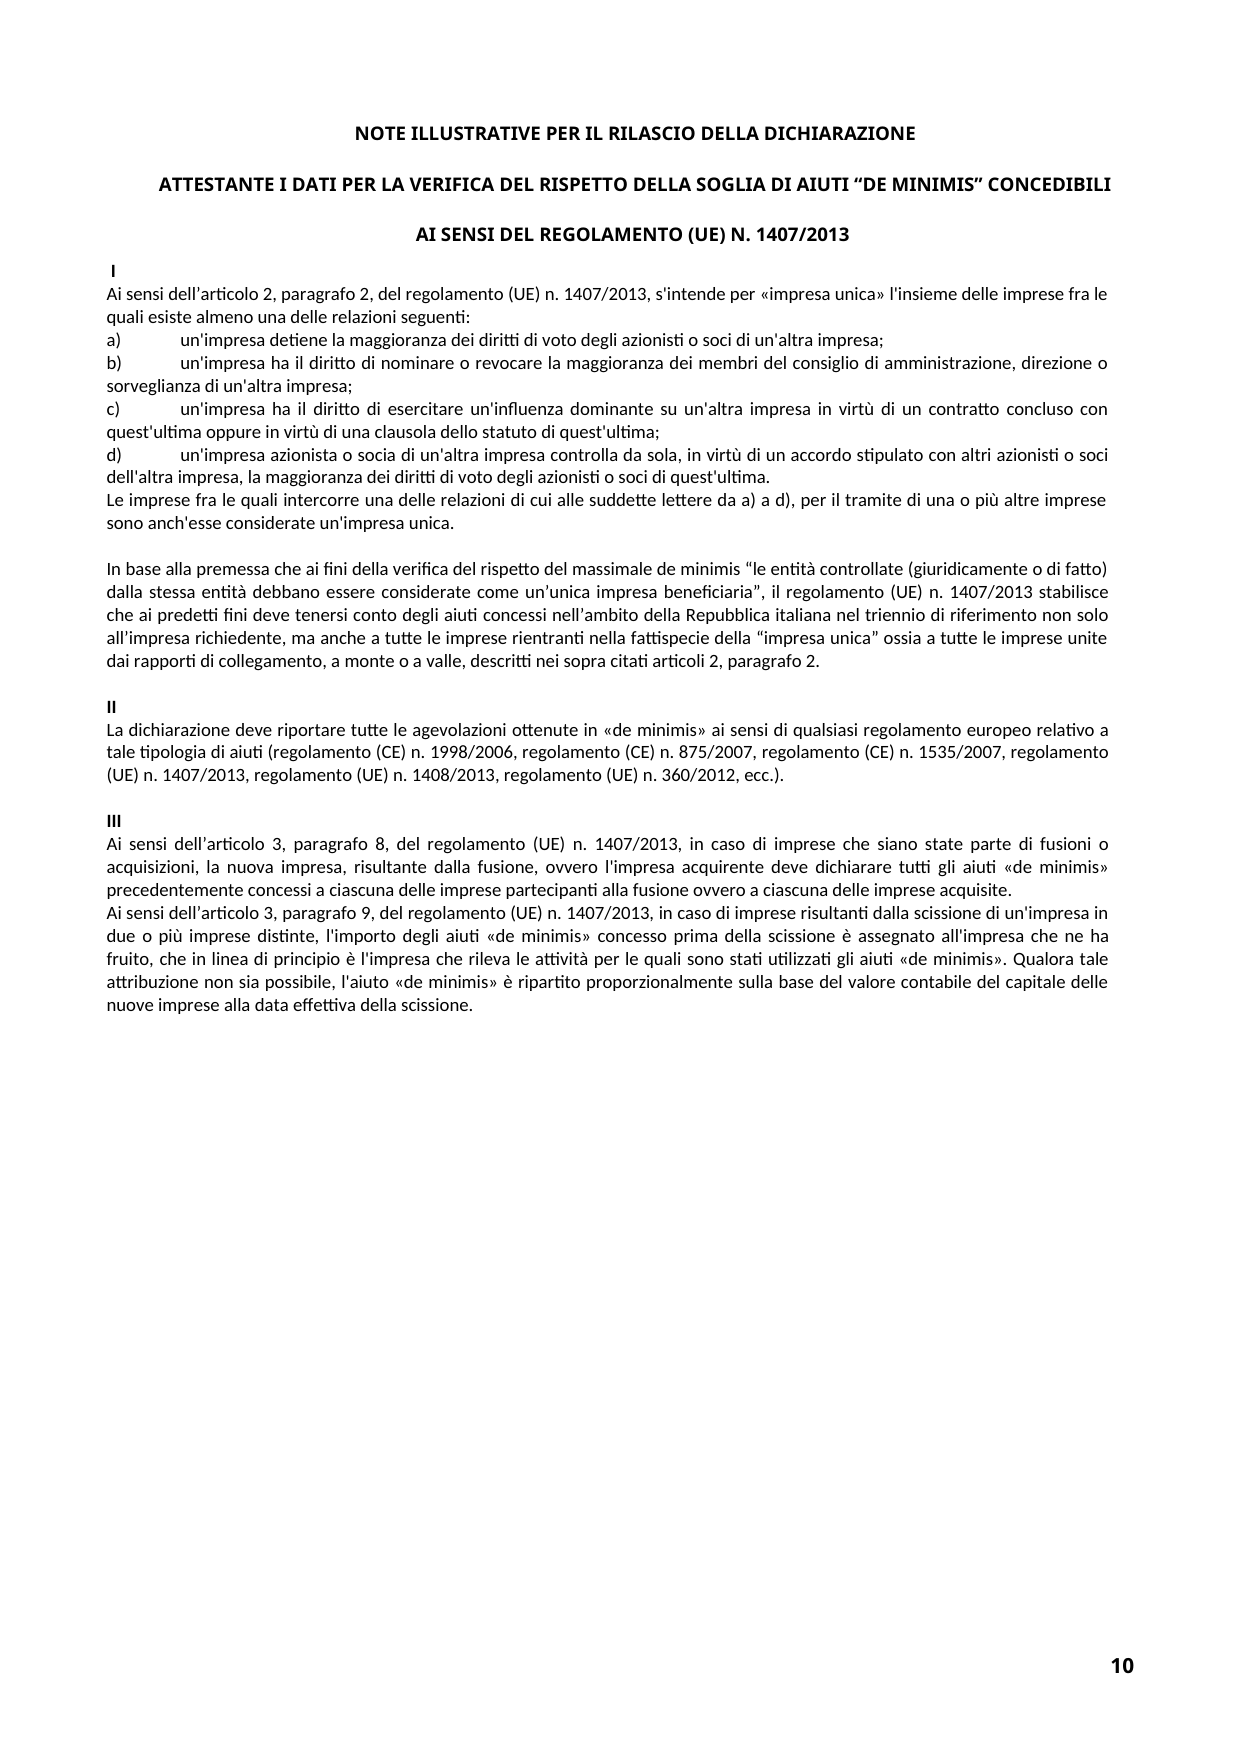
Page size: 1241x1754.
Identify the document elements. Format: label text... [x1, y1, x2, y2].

text a) un'impresa detiene la maggioranza dei diritti di voto degli azionisti o soci di un'altra impresa; [106, 328, 1110, 351]
text c) un'impresa ha il diritto di esercitare un'influenza dominante su un'altra impresa in virtù di un contratto concluso con quest'ultima oppure in virtù di una clausola dello statuto di quest'ultima; [106, 397, 1110, 443]
text Ai sensi dell’articolo 3, paragrafo 9, del regolamento (UE) n. 1407/2013, in caso di imprese risultanti dalla scissione di un'impresa in due o più imprese distinte, l'importo degli aiuti «de minimis» concesso prima della scissione è assegnato all'impresa che ne ha fruito, che in linea di principio è l'impresa che rileva le attività per le quali sono stati utilizzati gli aiuti «de minimis». Qualora tale attribuzione non sia possibile, l'aiuto «de minimis» è ripartito proporzionalmente sulla base del valore contabile del capitale delle nuove imprese alla data effettiva della scissione. [106, 901, 1110, 1016]
text I [106, 259, 1110, 282]
text Ai sensi dell’articolo 3, paragrafo 8, del regolamento (UE) n. 1407/2013, in caso di imprese che siano state parte di fusioni o acquisizioni, la nuova impresa, risultante dalla fusione, ovvero l'impresa acquirente deve dichiarare tutti gli aiuti «de minimis» precedentemente concessi a ciascuna delle imprese partecipanti alla fusione ovvero a ciascuna delle imprese acquisite. [106, 832, 1110, 901]
text II [106, 695, 1110, 718]
text III [106, 809, 1110, 832]
text In base alla premessa che ai fini della verifica del rispetto del massimale de minimis “le entità controllate (giuridicamente o di fatto) dalla stessa entità debbano essere considerate come un’unica impresa beneficiaria”, il regolamento (UE) n. 1407/2013 stabilisce che ai predetti fini deve tenersi conto degli aiuti concessi nell’ambito della Repubblica italiana nel triennio di riferimento non solo all’impresa richiedente, ma anche a tutte le imprese rientranti nella fattispecie della “impresa unica” ossia a tutte le imprese unite dai rapporti di collegamento, a monte o a valle, descritti nei sopra citati articoli 2, paragrafo 2. [106, 557, 1110, 672]
text b) un'impresa ha il diritto di nominare o revocare la maggioranza dei membri del consiglio di amministrazione, direzione o sorveglianza di un'altra impresa; [106, 351, 1110, 397]
text La dichiarazione deve riportare tutte le agevolazioni ottenute in «de minimis» ai sensi di qualsiasi regolamento europeo relativo a tale tipologia di aiuti (regolamento (CE) n. 1998/2006, regolamento (CE) n. 875/2007, regolamento (CE) n. 1535/2007, regolamento (UE) n. 1407/2013, regolamento (UE) n. 1408/2013, regolamento (UE) n. 360/2012, ecc.). [106, 718, 1110, 787]
text attestante i dati per la verifica del rispetto della soglia di aiuti “de minimis” concedibili [136, 171, 1134, 196]
text Le imprese fra le quali intercorre una delle relazioni di cui alle suddette lettere da a) a d), per il tramite di una o più altre imprese sono anch'esse considerate un'impresa unica. [106, 489, 1110, 534]
text d) un'impresa azionista o socia di un'altra impresa controlla da sola, in virtù di un accordo stipulato con altri azionisti o soci dell'altra impresa, la maggioranza dei diritti di voto degli azionisti o soci di quest'ultima. [106, 443, 1110, 489]
text NOTE ILLUSTRATIVE PER IL RILASCIO DELLA DICHIARAZIONE [136, 120, 1134, 146]
text Ai sensi dell’articolo 2, paragrafo 2, del regolamento (UE) n. 1407/2013, s'intende per «impresa unica» l'insieme delle imprese fra le quali esiste almeno una delle relazioni seguenti: [106, 282, 1110, 328]
text ai sensi deL regolamento (UE) n. 1407/2013 [136, 221, 1134, 247]
